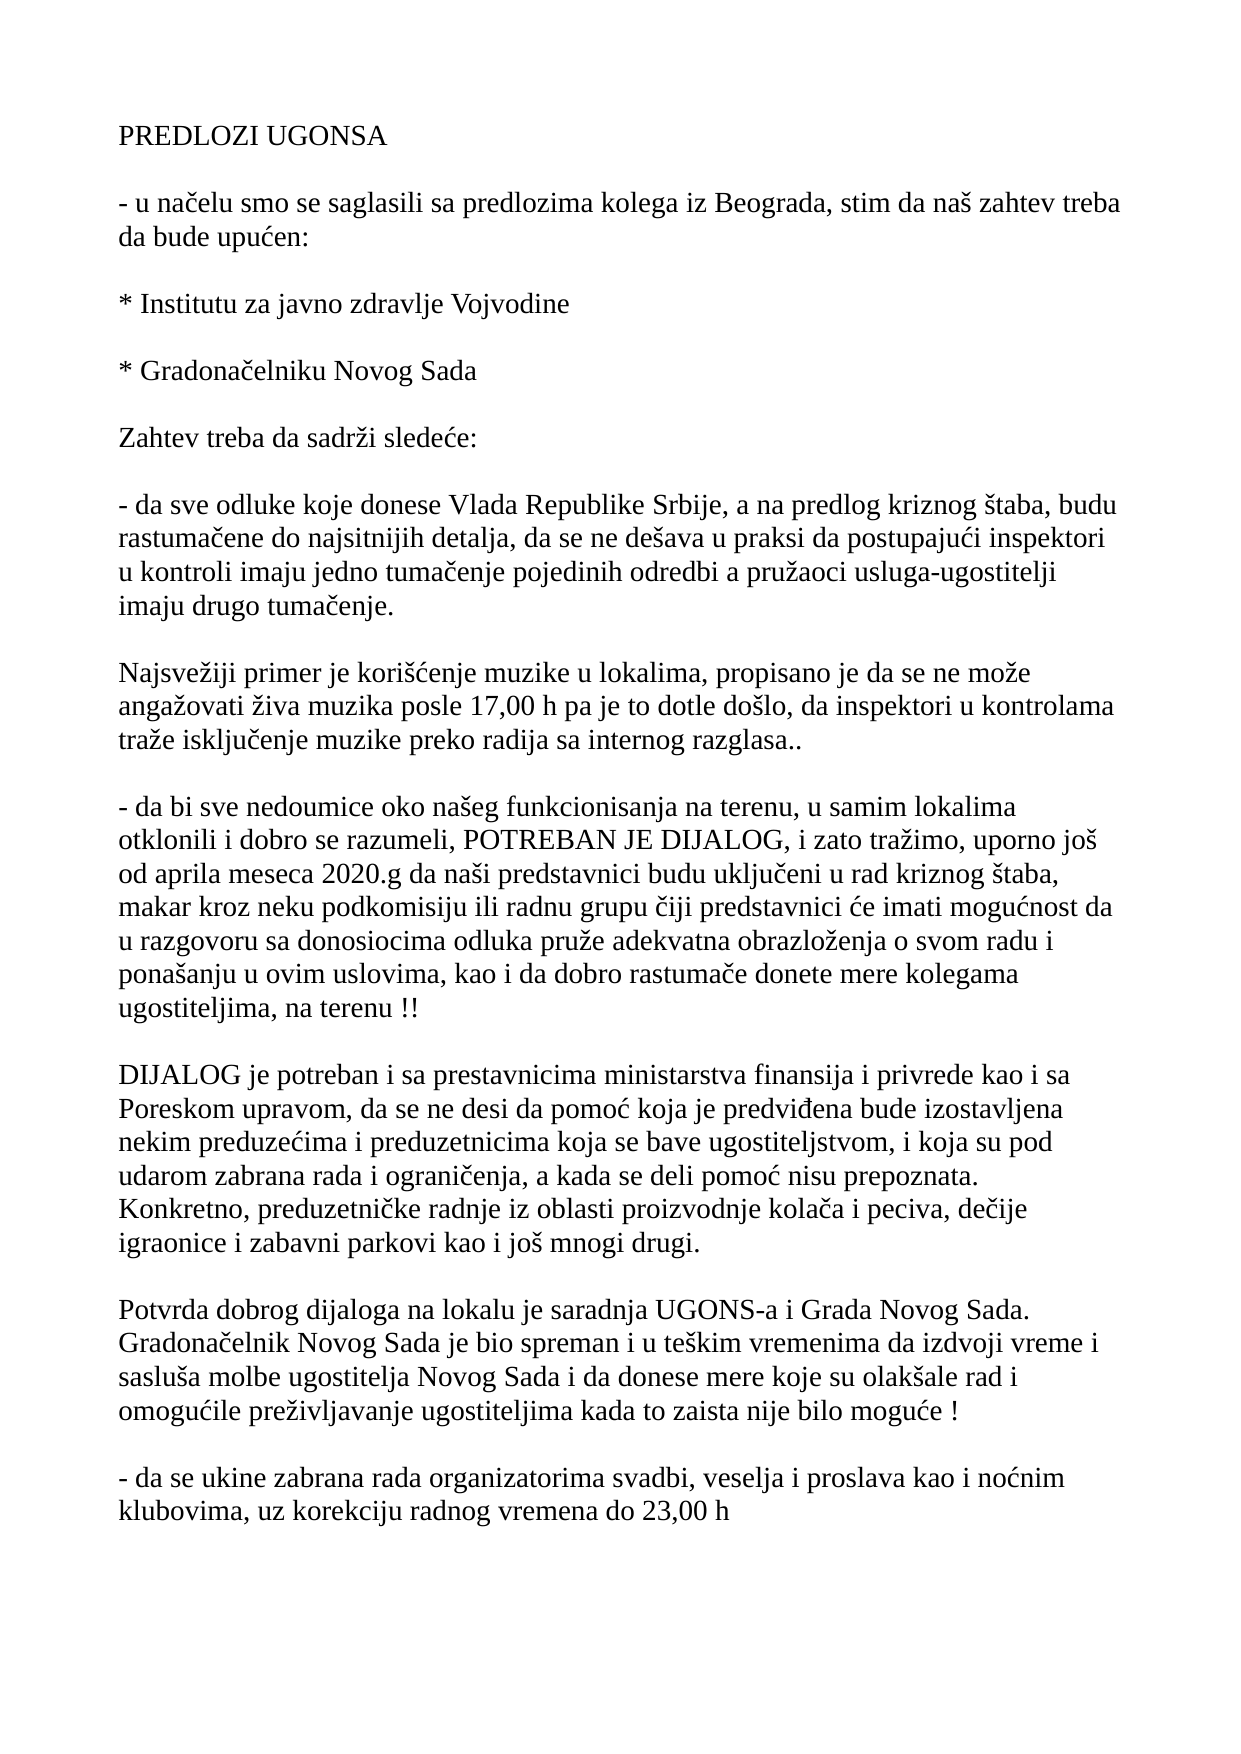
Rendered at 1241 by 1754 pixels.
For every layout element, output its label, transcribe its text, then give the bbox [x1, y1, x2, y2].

text DIJALOG je potreban i sa prestavnicima ministarstva finansija i privrede kao i sa Poreskom upravom, da se ne desi da pomoć koja je predviđena bude izostavljena nekim preduzećima i preduzetnicima koja se bave ugostiteljstvom, i koja su pod udarom zabrana rada i ograničenja, a kada se deli pomoć nisu prepoznata. [118, 1057, 1122, 1191]
text Gradonačelnik Novog Sada je bio spreman i u teškim vremenima da izdvoji vreme i sasluša molbe ugostitelja Novog Sada i da donese mere koje su olakšale rad i omogućile preživljavanje ugostiteljima kada to zaista nije bilo moguće ! [118, 1326, 1122, 1426]
text - da sve odluke koje donese Vlada Republike Srbije, a na predlog kriznog štaba, budu rastumačene do najsitnijih detalja, da se ne dešava u praksi da postupajući inspektori u kontroli imaju jedno tumačenje pojedinih odredbi a pružaoci usluga-ugostitelji imaju drugo tumačenje. [118, 487, 1122, 621]
text - u načelu smo se saglasili sa predlozima kolega iz Beograda, stim da naš zahtev treba da bude upućen: [118, 185, 1122, 252]
text * Gradonačelniku Novog Sada [118, 353, 1122, 386]
text - da se ukine zabrana rada organizatorima svadbi, veselja i proslava kao i noćnim klubovima, uz korekciju radnog vremena do 23,00 h [118, 1460, 1122, 1527]
text * Institutu za javno zdravlje Vojvodine [118, 286, 1122, 319]
text Potvrda dobrog dijaloga na lokalu je saradnja UGONS-a i Grada Novog Sada. [118, 1292, 1122, 1326]
text - da bi sve nedoumice oko našeg funkcionisanja na terenu, u samim lokalima otklonili i dobro se razumeli, POTREBAN JE DIJALOG, i zato tražimo, uporno još od aprila meseca 2020.g da naši predstavnici budu uključeni u rad kriznog štaba, makar kroz neku podkomisiju ili radnu grupu čiji predstavnici će imati mogućnost da u razgovoru sa donosiocima odluka pruže adekvatna obrazloženja o svom radu i ponašanju u ovim uslovima, kao i da dobro rastumače donete mere kolegama ugostiteljima, na terenu !! [118, 789, 1122, 1024]
text Najsvežiji primer je korišćenje muzike u lokalima, propisano je da se ne može angažovati živa muzika posle 17,00 h pa je to dotle došlo, da inspektori u kontrolama traže isključenje muzike preko radija sa internog razglasa.. [118, 655, 1122, 755]
text PREDLOZI UGONSA [118, 118, 1122, 152]
text Konkretno, preduzetničke radnje iz oblasti proizvodnje kolača i peciva, dečije igraonice i zabavni parkovi kao i još mnogi drugi. [118, 1191, 1122, 1258]
text Zahtev treba da sadrži sledeće: [118, 420, 1122, 453]
